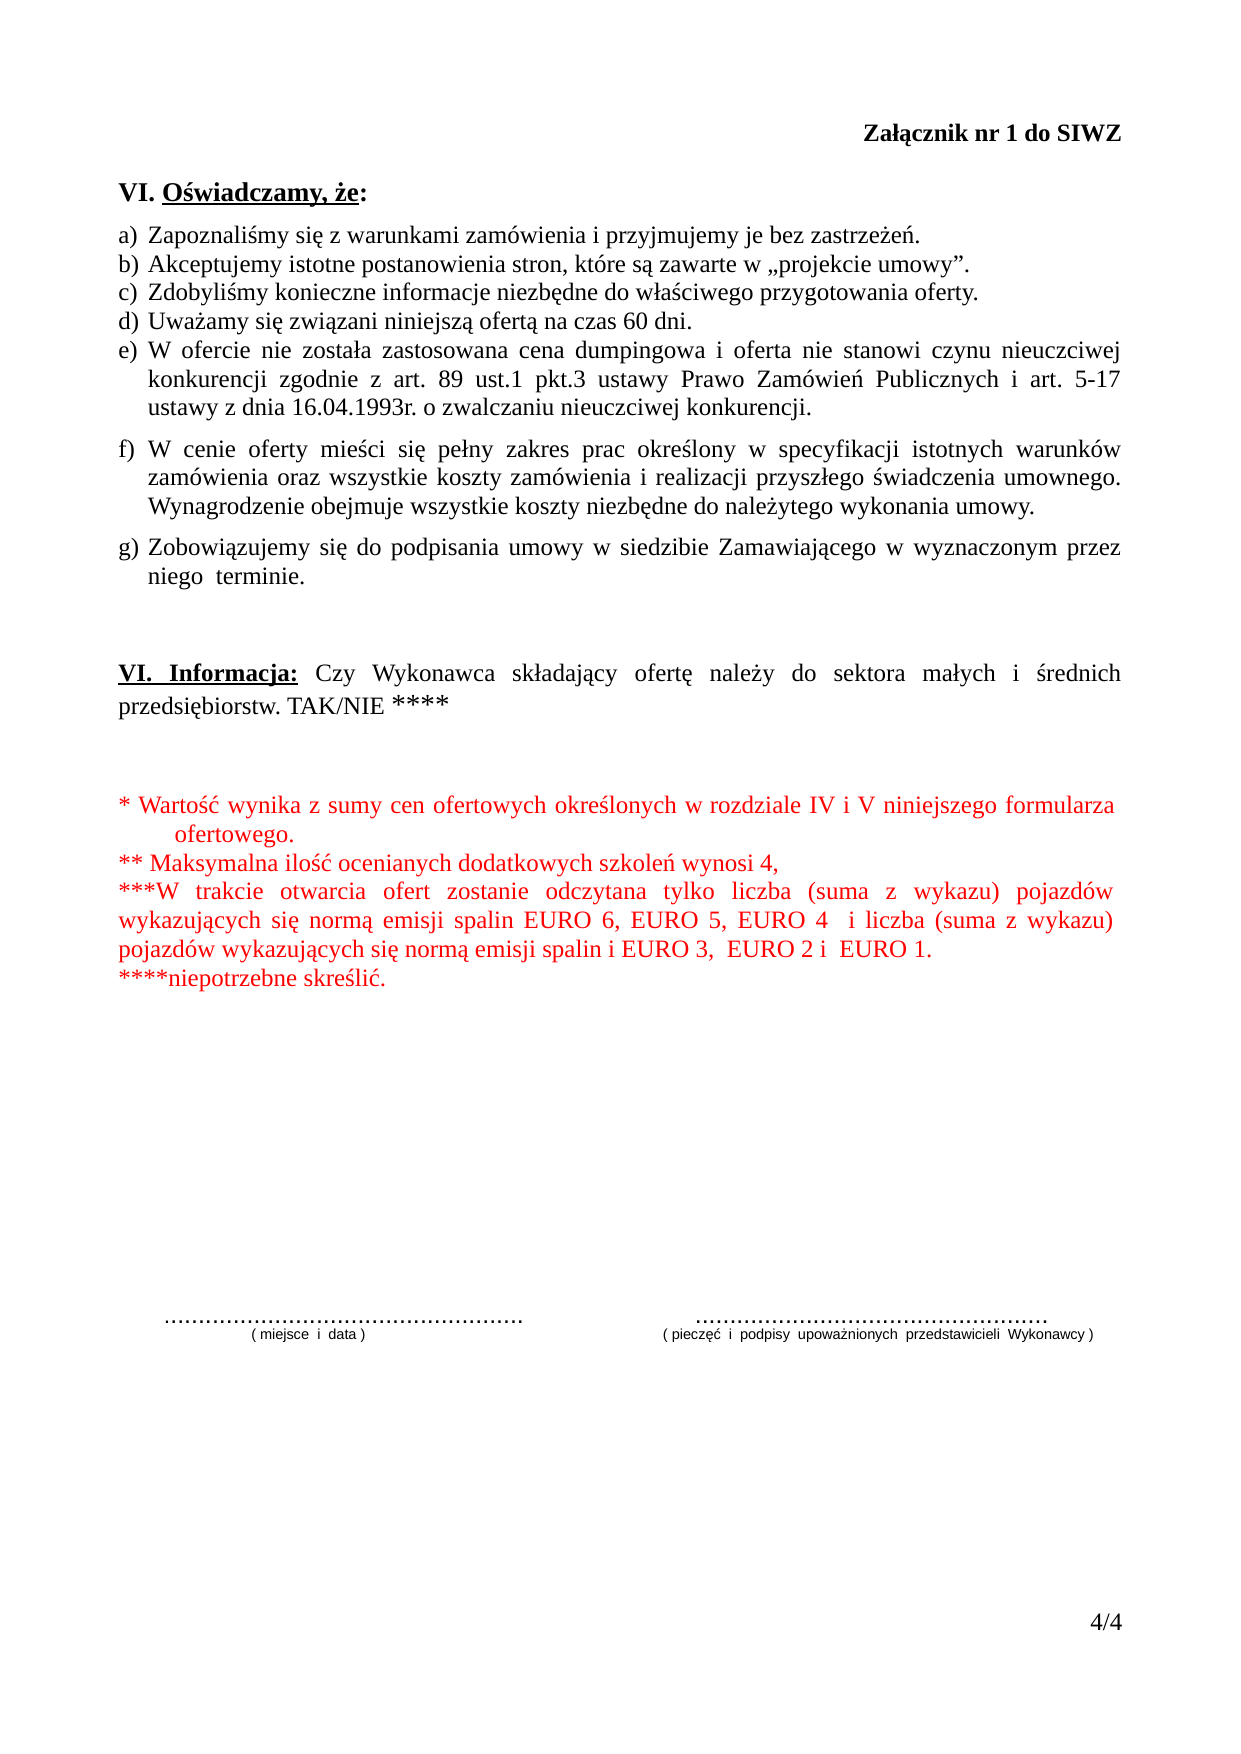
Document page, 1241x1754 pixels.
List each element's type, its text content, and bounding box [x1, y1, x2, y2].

list Akceptujemy istotne postanowienia stron, które są zawarte w „projekcie umowy”. [118, 249, 1122, 277]
list W cenie oferty mieści się pełny zakres prac określony w specyfikacji istotnych warunków zamówienia oraz wszystkie koszty zamówienia i realizacji przyszłego świadczenia umownego. Wynagrodzenie obejmuje wszystkie koszty niezbędne do należytego wykonania umowy. [118, 434, 1122, 520]
text ****niepotrzebne skreślić. [118, 963, 1114, 991]
text VI. Informacja: Czy Wykonawca składający ofertę należy do sektora małych i średnich przedsiębiorstw. TAK/NIE **** [118, 658, 1122, 721]
text * Wartość wynika z sumy cen ofertowych określonych w rozdziale IV i V niniejszego formularza ofertowego. [118, 790, 1114, 848]
list Zobowiązujemy się do podpisania umowy w siedzibie Zamawiającego w wyznaczonym przez niego terminie. [118, 532, 1122, 590]
text .................................................... ................................................... [118, 1311, 1122, 1326]
text ** Maksymalna ilość ocenianych dodatkowych szkoleń wynosi 4, [118, 848, 1114, 876]
text VI. Oświadczamy, że: [118, 176, 1122, 207]
text ( miejsce i data ) ( pieczęć i podpisy upoważnionych przedstawicieli Wykonawcy ) [118, 1326, 1122, 1355]
list W ofercie nie została zastosowana cena dumpingowa i oferta nie stanowi czynu nieuczciwej konkurencji zgodnie z art. 89 ust.1 pkt.3 ustawy Prawo Zamówień Publicznych i art. 5-17 ustawy z dnia 16.04.1993r. o zwalczaniu nieuczciwej konkurencji. [118, 335, 1122, 421]
list Zdobyliśmy konieczne informacje niezbędne do właściwego przygotowania oferty. [118, 277, 1122, 306]
list Zapoznaliśmy się z warunkami zamówienia i przyjmujemy je bez zastrzeżeń. [118, 220, 1122, 249]
list Uważamy się związani niniejszą ofertą na czas 60 dni. [118, 306, 1122, 335]
text ***W trakcie otwarcia ofert zostanie odczytana tylko liczba (suma z wykazu) pojazdów wykazujących się normą emisji spalin EURO 6, EURO 5, EURO 4 i liczba (suma z wykazu) pojazdów wykazujących się normą emisji spalin i EURO 3, EURO 2 i EURO 1. [118, 876, 1114, 963]
